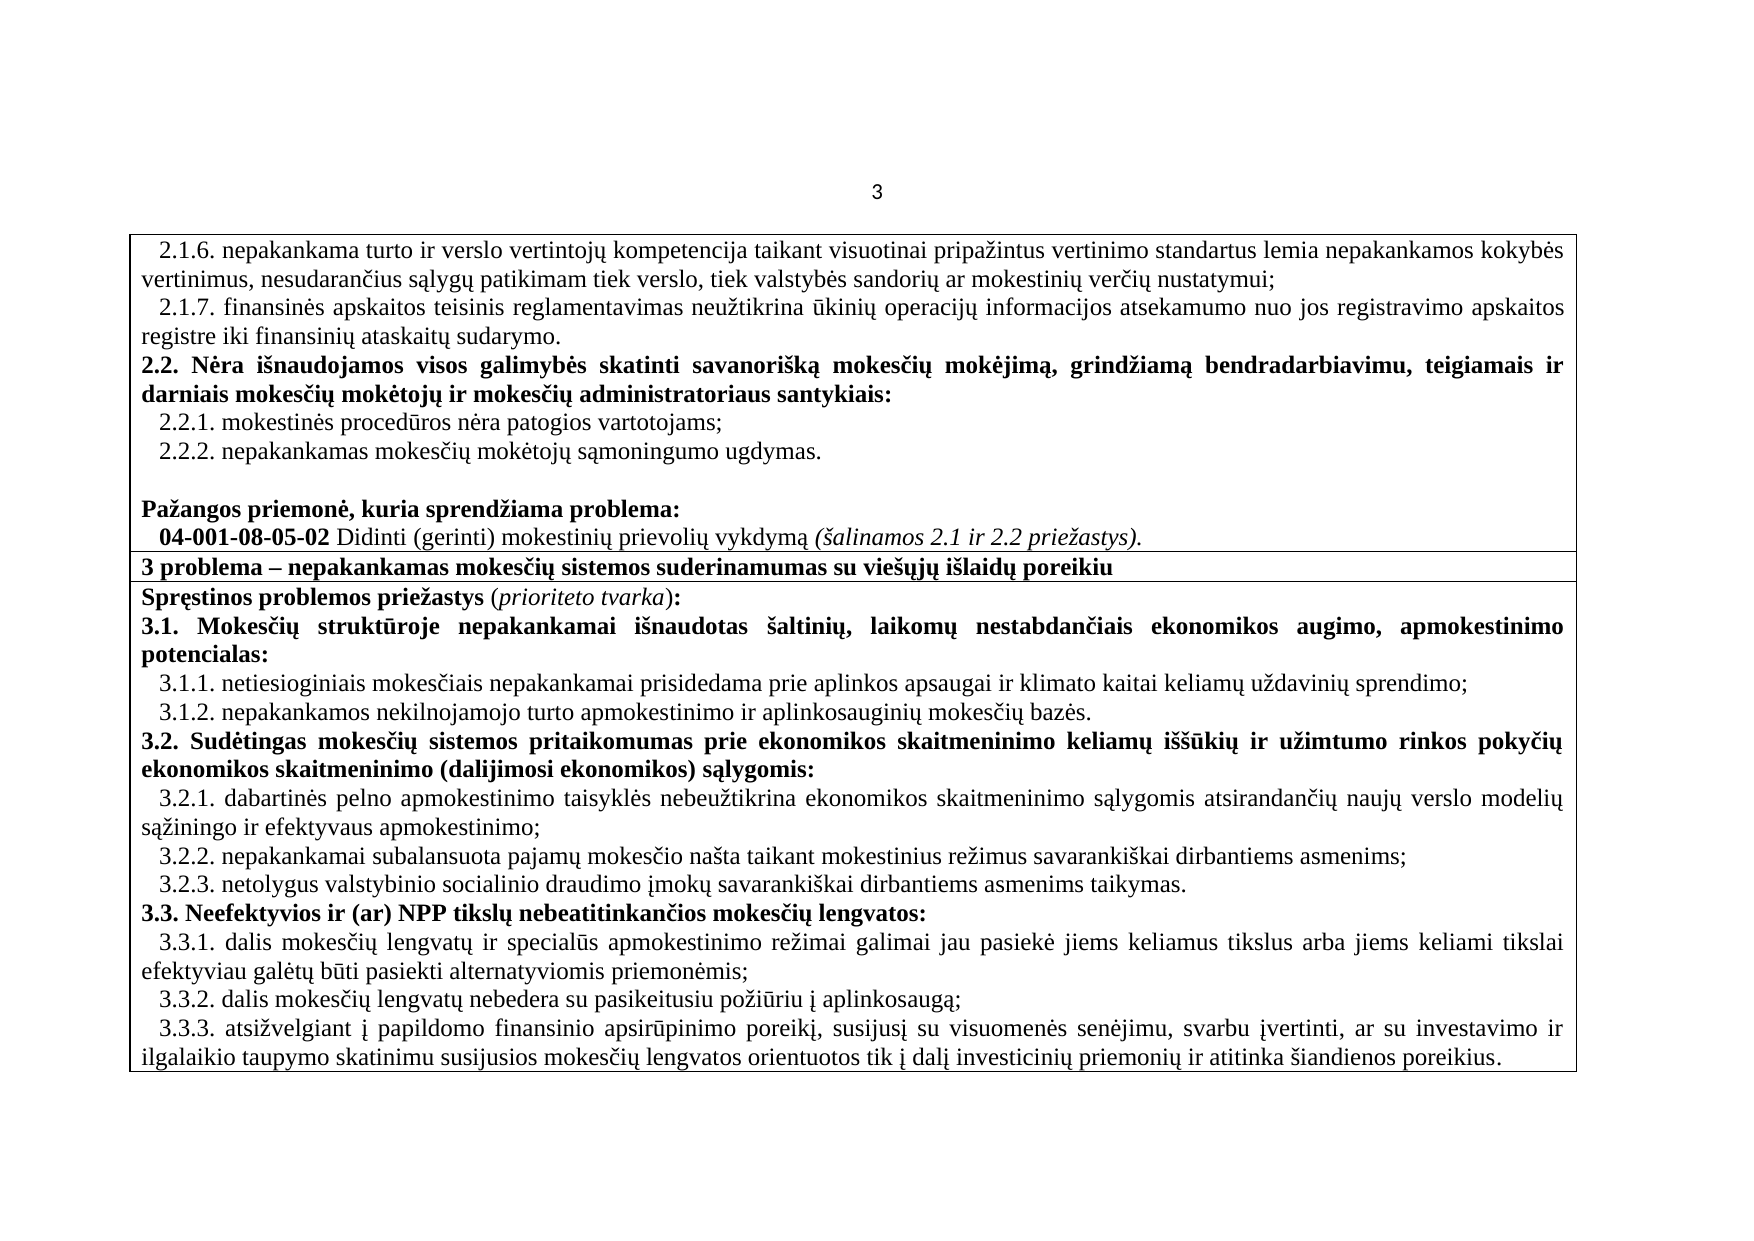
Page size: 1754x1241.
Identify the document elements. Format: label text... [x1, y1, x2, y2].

table_cell 3 problema – nepakankamas mokesčių sistemos suderinamumas su viešųjų išlaidų poreikiu [131, 552, 1576, 581]
table_cell 2.1.6. nepakankama turto ir verslo vertintojų kompetencija taikant visuotinai pripažintus vertinimo standartus lemia nepakankamos kokybės vertinimus, nesudarančius sąlygų patikimam tiek verslo, tiek valstybės sandorių ar mokestinių verčių nustatymui; 2.1.7. finansinės apskaitos teisinis reglamentavimas neužtikrina ūkinių operacijų informacijos atsekamumo nuo jos registravimo apskaitos registre iki finansinių ataskaitų sudarymo. 2.2. Nėra išnaudojamos visos galimybės skatinti savanorišką mokesčių mokėjimą, grindžiamą bendradarbiavimu, teigiamais ir darniais mokesčių mokėtojų ir mokesčių administratoriaus santykiais: 2.2.1. mokestinės procedūros nėra patogios vartotojams; 2.2.2. nepakankamas mokesčių mokėtojų sąmoningumo ugdymas. Pažangos priemonė, kuria sprendžiama problema: 04-001-08-05-02 Didinti (gerinti) mokestinių prievolių vykdymą (šalinamos 2.1 ir 2.2 priežastys). [131, 235, 1576, 551]
table_cell Spręstinos problemos priežastys (prioriteto tvarka): 3.1. Mokesčių struktūroje nepakankamai išnaudotas šaltinių, laikomų nestabdančiais ekonomikos augimo, apmokestinimo potencialas: 3.1.1. netiesioginiais mokesčiais nepakankamai prisidedama prie aplinkos apsaugai ir klimato kaitai keliamų uždavinių sprendimo; 3.1.2. nepakankamos nekilnojamojo turto apmokestinimo ir aplinkosauginių mokesčių bazės. 3.2. Sudėtingas mokesčių sistemos pritaikomumas prie ekonomikos skaitmeninimo keliamų iššūkių ir užimtumo rinkos pokyčių ekonomikos skaitmeninimo (dalijimosi ekonomikos) sąlygomis: 3.2.1. dabartinės pelno apmokestinimo taisyklės nebeužtikrina ekonomikos skaitmeninimo sąlygomis atsirandančių naujų verslo modelių sąžiningo ir efektyvaus apmokestinimo; 3.2.2. nepakankamai subalansuota pajamų mokesčio našta taikant mokestinius režimus savarankiškai dirbantiems asmenims; 3.2.3. netolygus valstybinio socialinio draudimo įmokų savarankiškai dirbantiems asmenims taikymas. 3.3. Neefektyvios ir (ar) NPP tikslų nebeatitinkančios mokesčių lengvatos: 3.3.1. dalis mokesčių lengvatų ir specialūs apmokestinimo režimai galimai jau pasiekė jiems keliamus tikslus arba jiems keliami tikslai efektyviau galėtų būti pasiekti alternatyviomis priemonėmis; 3.3.2. dalis mokesčių lengvatų nebedera su pasikeitusiu požiūriu į aplinkosaugą; 3.3.3. atsižvelgiant į papildomo finansinio apsirūpinimo poreikį, susijusį su visuomenės senėjimu, svarbu įvertinti, ar su investavimo ir ilgalaikio taupymo skatinimu susijusios mokesčių lengvatos orientuotos tik į dalį investicinių priemonių ir atitinka šiandienos poreikius. [131, 582, 1576, 1071]
